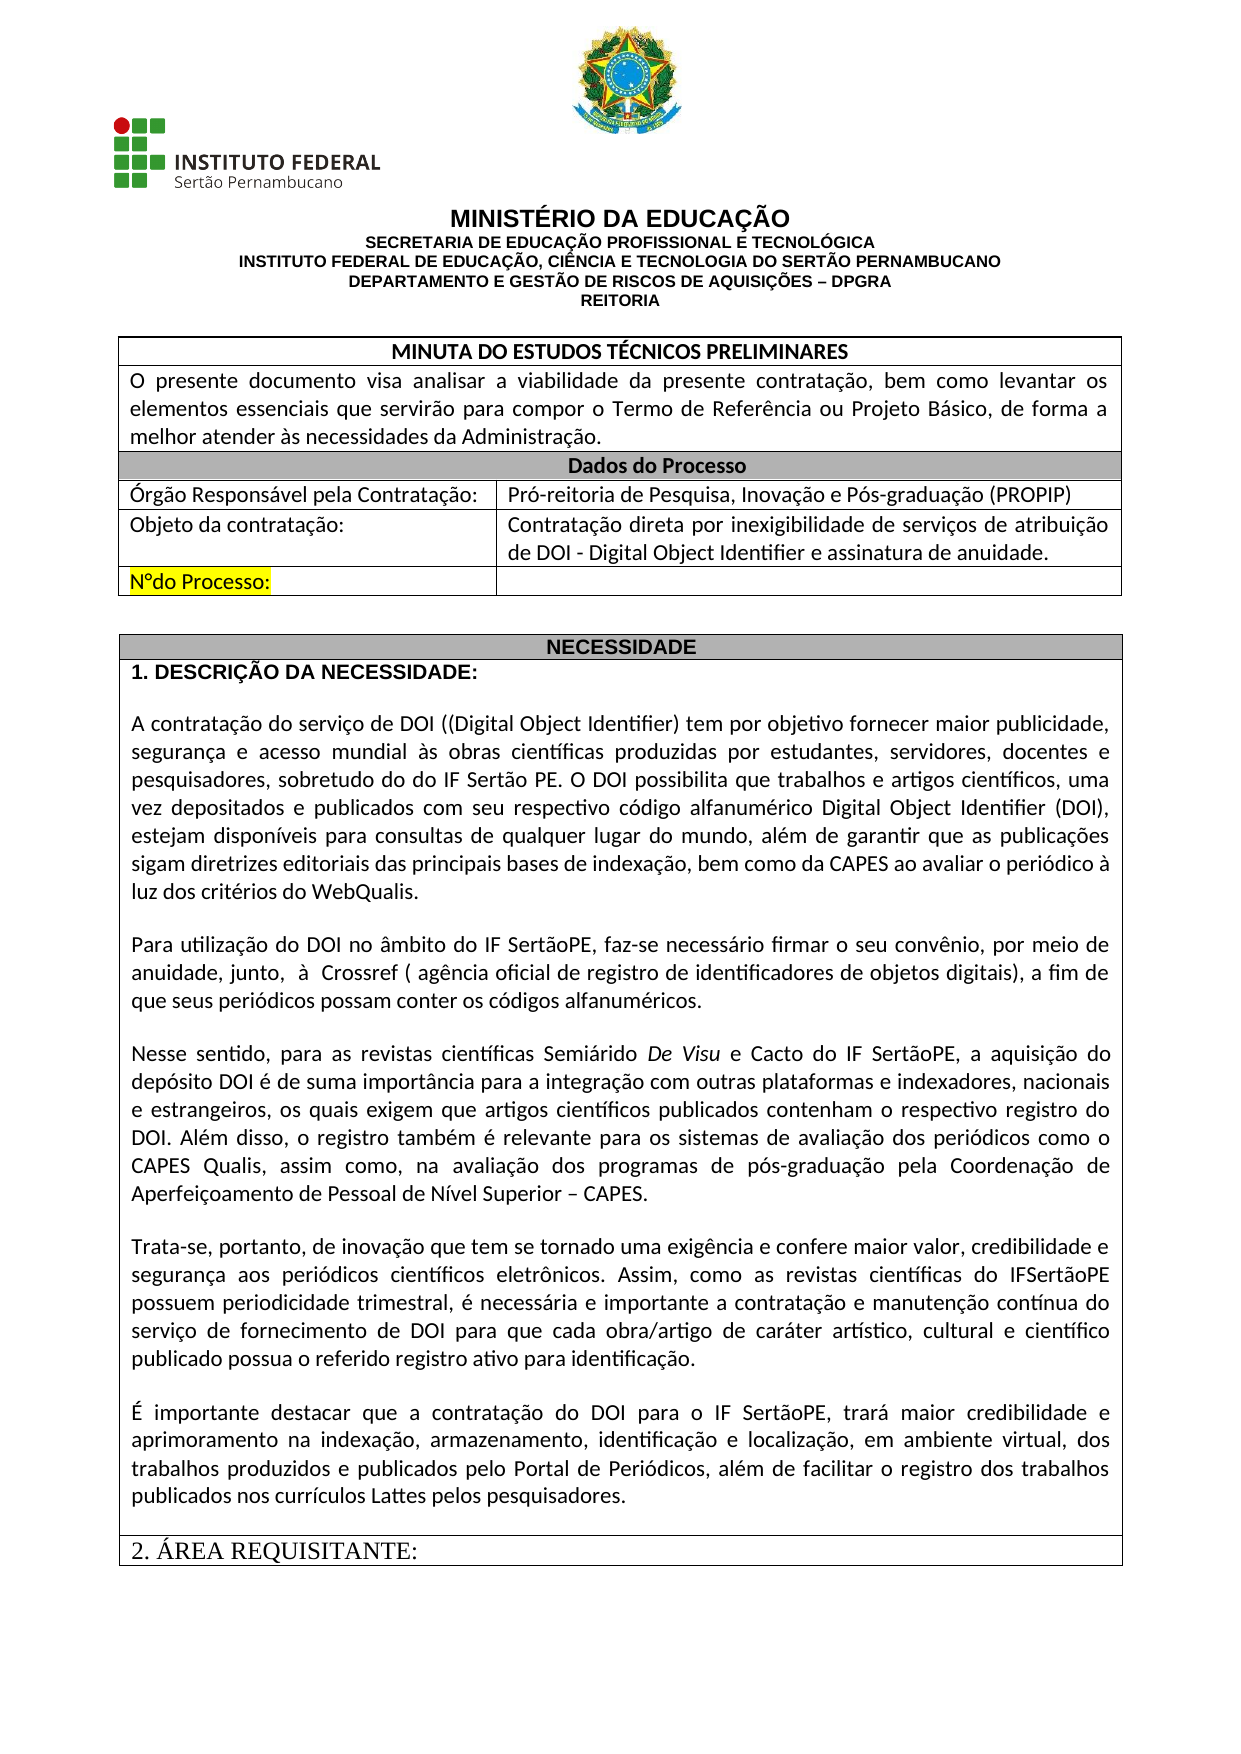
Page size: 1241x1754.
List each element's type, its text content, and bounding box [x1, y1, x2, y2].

picture [572, 26, 682, 134]
table_cell [497, 567, 1121, 595]
table_cell O presente documento visa analisar a viabilidade da presente contratação, bem como levantar os elementos essenciais que servirão para compor o Termo de Referência ou Projeto Básico, de forma a melhor atender às necessidades da Administração. [119, 366, 1121, 451]
table_header NECESSIDADE [120, 635, 1122, 659]
table_cell Pró-reitoria de Pesquisa, Inovação e Pós-graduação (PROPIP) [497, 481, 1121, 509]
table_header MINUTA DO ESTUDOS TÉCNICOS PRELIMINARES [119, 338, 1121, 365]
table_cell Objeto da contratação: [119, 510, 496, 566]
table_cell Contratação direta por inexigibilidade de serviços de atribuição de DOI - Digital Object Identifier e assinatura de anuidade. [497, 510, 1121, 566]
table_cell N°do Processo: [119, 567, 496, 595]
table_cell Dados do Processo [119, 452, 1121, 479]
table_cell Órgão Responsável pela Contratação: [119, 481, 496, 509]
picture [113, 117, 381, 188]
table_cell 1. DESCRIÇÃO DA NECESSIDADE: A contratação do serviço de DOI ((Digital Object Identifier) tem por objetivo fornecer maior publicidade, segurança e acesso mundial às obras científicas produzidas por estudantes, servidores, docentes e pesquisadores, sobretudo do do IF Sertão PE. O DOI possibilita que trabalhos e artigos científicos, uma vez depositados e publicados com seu respectivo código alfanumérico Digital Object Identifier (DOI), estejam disponíveis para consultas de qualquer lugar do mundo, além de garantir que as publicações sigam diretrizes editoriais das principais bases de indexação, bem como da CAPES ao avaliar o periódico à luz dos critérios do WebQualis. Para utilização do DOI no âmbito do IF SertãoPE, faz-se necessário firmar o seu convênio, por meio de anuidade, junto, à Crossref ( agência oficial de registro de identificadores de objetos digitais), a fim de que seus periódicos possam conter os códigos alfanuméricos. Nesse sentido, para as revistas científicas Semiárido De Visu e Cacto do IF SertãoPE, a aquisição do depósito DOI é de suma importância para a integração com outras plataformas e indexadores, nacionais e estrangeiros, os quais exigem que artigos científicos publicados contenham o respectivo registro do DOI. Além disso, o registro também é relevante para os sistemas de avaliação dos periódicos como o CAPES Qualis, assim como, na avaliação dos programas de pós-graduação pela Coordenação de Aperfeiçoamento de Pessoal de Nível Superior – CAPES. Trata-se, portanto, de inovação que tem se tornado uma exigência e confere maior valor, credibilidade e segurança aos periódicos científicos eletrônicos. Assim, como as revistas científicas do IFSertãoPE possuem periodicidade trimestral, é necessária e importante a contratação e manutenção contínua do serviço de fornecimento de DOI para que cada obra/artigo de caráter artístico, cultural e científico publicado possua o referido registro ativo para identificação. É importante destacar que a contratação do DOI para o IF SertãoPE, trará maior credibilidade e aprimoramento na indexação, armazenamento, identificação e localização, em ambiente virtual, dos trabalhos produzidos e publicados pelo Portal de Periódicos, além de facilitar o registro dos trabalhos publicados nos currículos Lattes pelos pesquisadores. [120, 660, 1122, 1535]
table_cell 2. ÁREA REQUISITANTE: [120, 1536, 1122, 1564]
